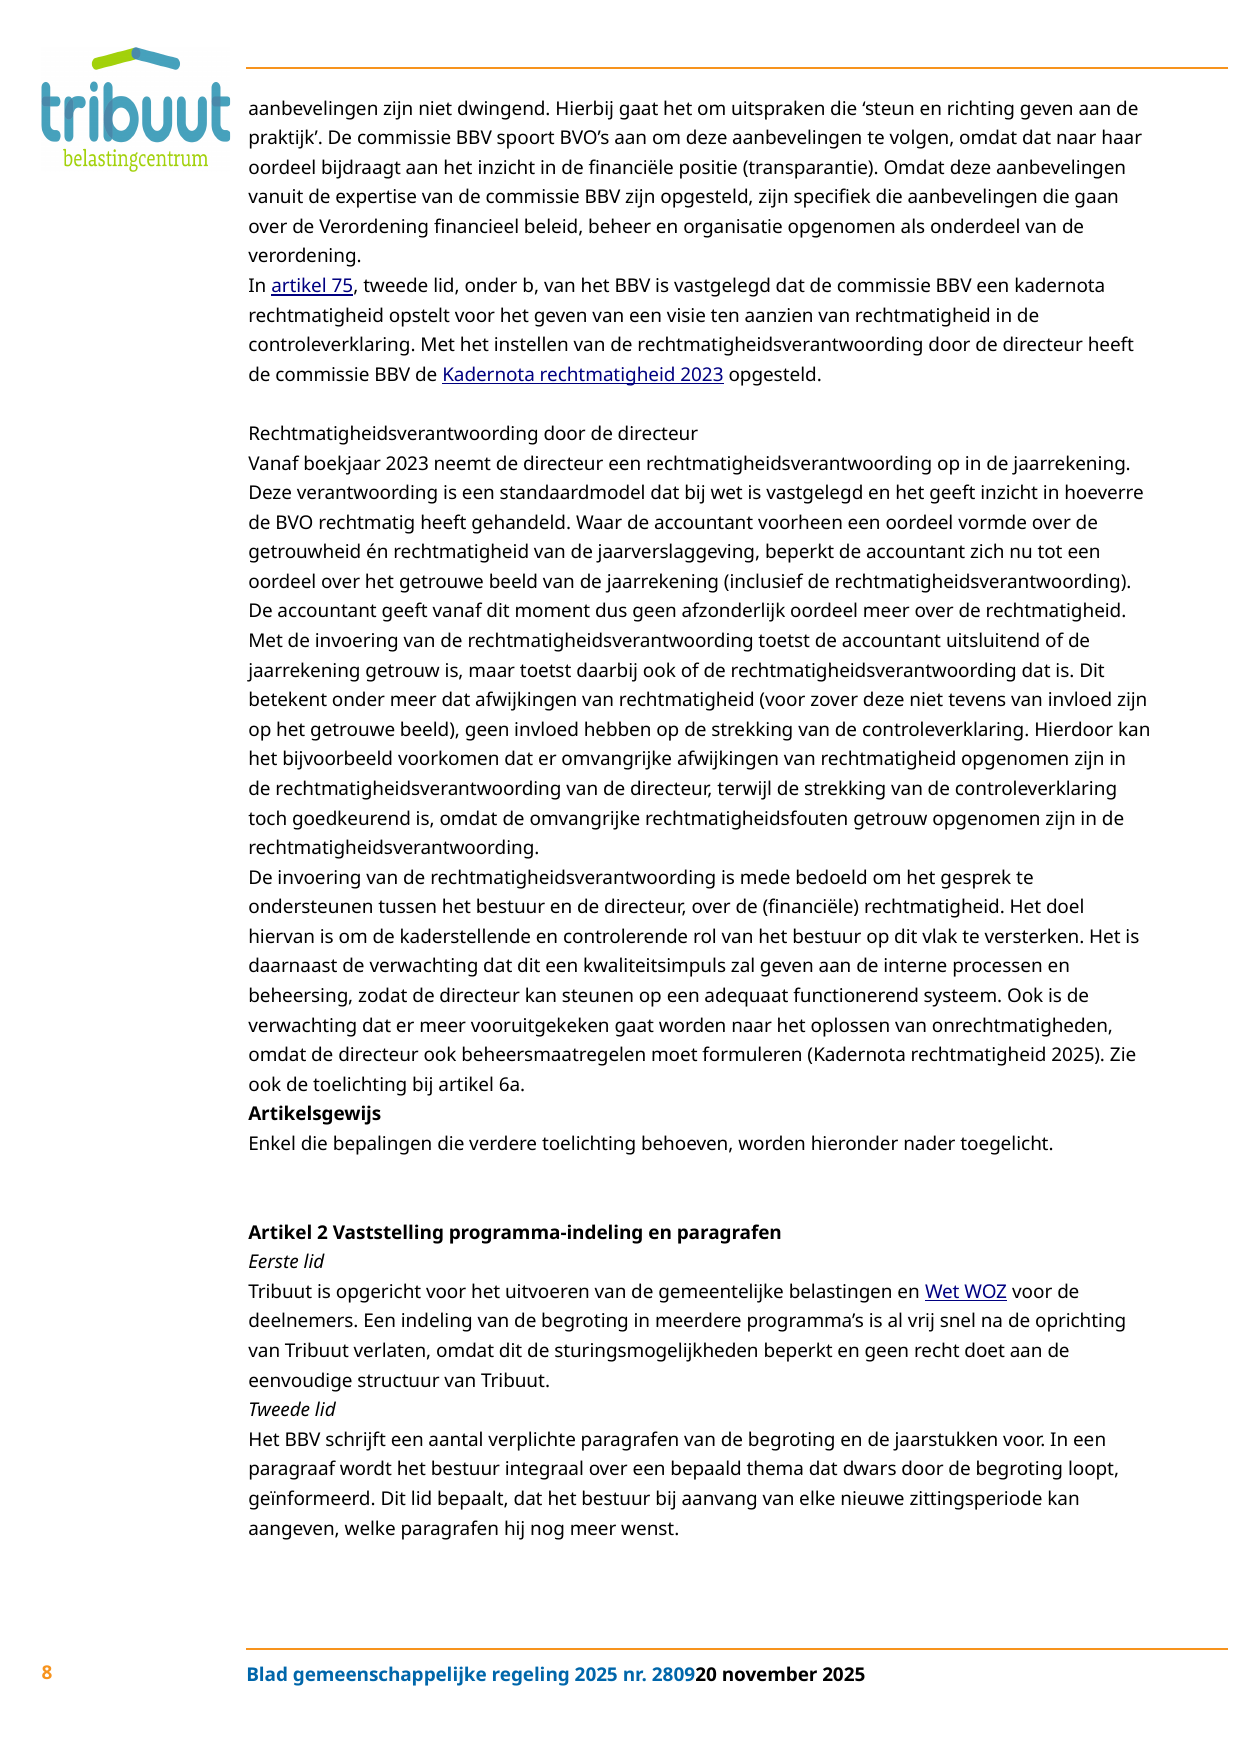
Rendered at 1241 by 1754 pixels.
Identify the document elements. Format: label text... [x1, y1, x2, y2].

text Enkel die bepalingen die verdere toelichting behoeven, worden hieronder nader toegelicht. [248, 1130, 1152, 1156]
picture [41, 47, 231, 172]
text Eerste lid [248, 1248, 1152, 1274]
text De invoering van de rechtmatigheidsverantwoording is mede bedoeld om het gesprek te ondersteunen tussen het bestuur en de directeur, over de (financiële) rechtmatigheid. Het doel hiervan is om de kaderstellende en controlerende rol van het bestuur op dit vlak te versterken. Het is daarnaast de verwachting dat dit een kwaliteitsimpuls zal geven aan de interne processen en beheersing, zodat de directeur kan steunen op een adequaat functionerend systeem. Ook is de verwachting dat er meer vooruitgekeken gaat worden naar het oplossen van onrechtmatigheden, omdat de directeur ook beheersmaatregelen moet formuleren (Kadernota rechtmatigheid 2025). Zie ook de toelichting bij artikel 6a. [248, 864, 1152, 1097]
text Met de invoering van de rechtmatigheidsverantwoording toetst de accountant uitsluitend of de jaarrekening getrouw is, maar toetst daarbij ook of de rechtmatigheidsverantwoording dat is. Dit betekent onder meer dat afwijkingen van rechtmatigheid (voor zover deze niet tevens van invloed zijn op het getrouwe beeld), geen invloed hebben op de strekking van de controleverklaring. Hierdoor kan het bijvoorbeeld voorkomen dat er omvangrijke afwijkingen van rechtmatigheid opgenomen zijn in de rechtmatigheidsverantwoording van de directeur, terwijl de strekking van de controleverklaring toch goedkeurend is, omdat de omvangrijke rechtmatigheidsfouten getrouw opgenomen zijn in de rechtmatigheidsverantwoording. [248, 627, 1152, 860]
text Het BBV schrijft een aantal verplichte paragrafen van de begroting en de jaarstukken voor. In een paragraaf wordt het bestuur integraal over een bepaald thema dat dwars door de begroting loopt, geïnformeerd. Dit lid bepaalt, dat het bestuur bij aanvang van elke nieuwe zittingsperiode kan aangeven, welke paragrafen hij nog meer wenst. [248, 1426, 1152, 1541]
text Rechtmatigheidsverantwoording door de directeur [248, 420, 1152, 446]
text Tweede lid [248, 1396, 1152, 1422]
text Tribuut is opgericht voor het uitvoeren van de gemeentelijke belastingen en Wet WOZ voor de deelnemers. Een indeling van de begroting in meerdere programma’s is al vrij snel na de oprichting van Tribuut verlaten, omdat dit de sturingsmogelijkheden beperkt en geen recht doet aan de eenvoudige structuur van Tribuut. [248, 1278, 1152, 1393]
text In artikel 75, tweede lid, onder b, van het BBV is vastgelegd dat de commissie BBV een kadernota rechtmatigheid opstelt voor het geven van een visie ten aanzien van rechtmatigheid in de controleverklaring. Met het instellen van de rechtmatigheidsverantwoording door de directeur heeft de commissie BBV de Kadernota rechtmatigheid 2023 opgesteld. [248, 272, 1152, 387]
text Vanaf boekjaar 2023 neemt de directeur een rechtmatigheidsverantwoording op in de jaarrekening. Deze verantwoording is een standaardmodel dat bij wet is vastgelegd en het geeft inzicht in hoeverre de BVO rechtmatig heeft gehandeld. Waar de accountant voorheen een oordeel vormde over de getrouwheid én rechtmatigheid van de jaarverslaggeving, beperkt de accountant zich nu tot een oordeel over het getrouwe beeld van de jaarrekening (inclusief de rechtmatigheidsverantwoording). De accountant geeft vanaf dit moment dus geen afzonderlijk oordeel meer over de rechtmatigheid. [248, 450, 1152, 623]
text aanbevelingen zijn niet dwingend. Hierbij gaat het om uitspraken die ‘steun en richting geven aan de praktijk’. De commissie BBV spoort BVO’s aan om deze aanbevelingen te volgen, omdat dat naar haar oordeel bijdraagt aan het inzicht in de financiële positie (transparantie). Omdat deze aanbevelingen vanuit de expertise van de commissie BBV zijn opgesteld, zijn specifiek die aanbevelingen die gaan over de Verordening financieel beleid, beheer en organisatie opgenomen als onderdeel van de verordening. [248, 95, 1152, 268]
text Artikel 2 Vaststelling programma-indeling en paragrafen [248, 1219, 1152, 1245]
text Artikelsgewijs [248, 1101, 1152, 1126]
